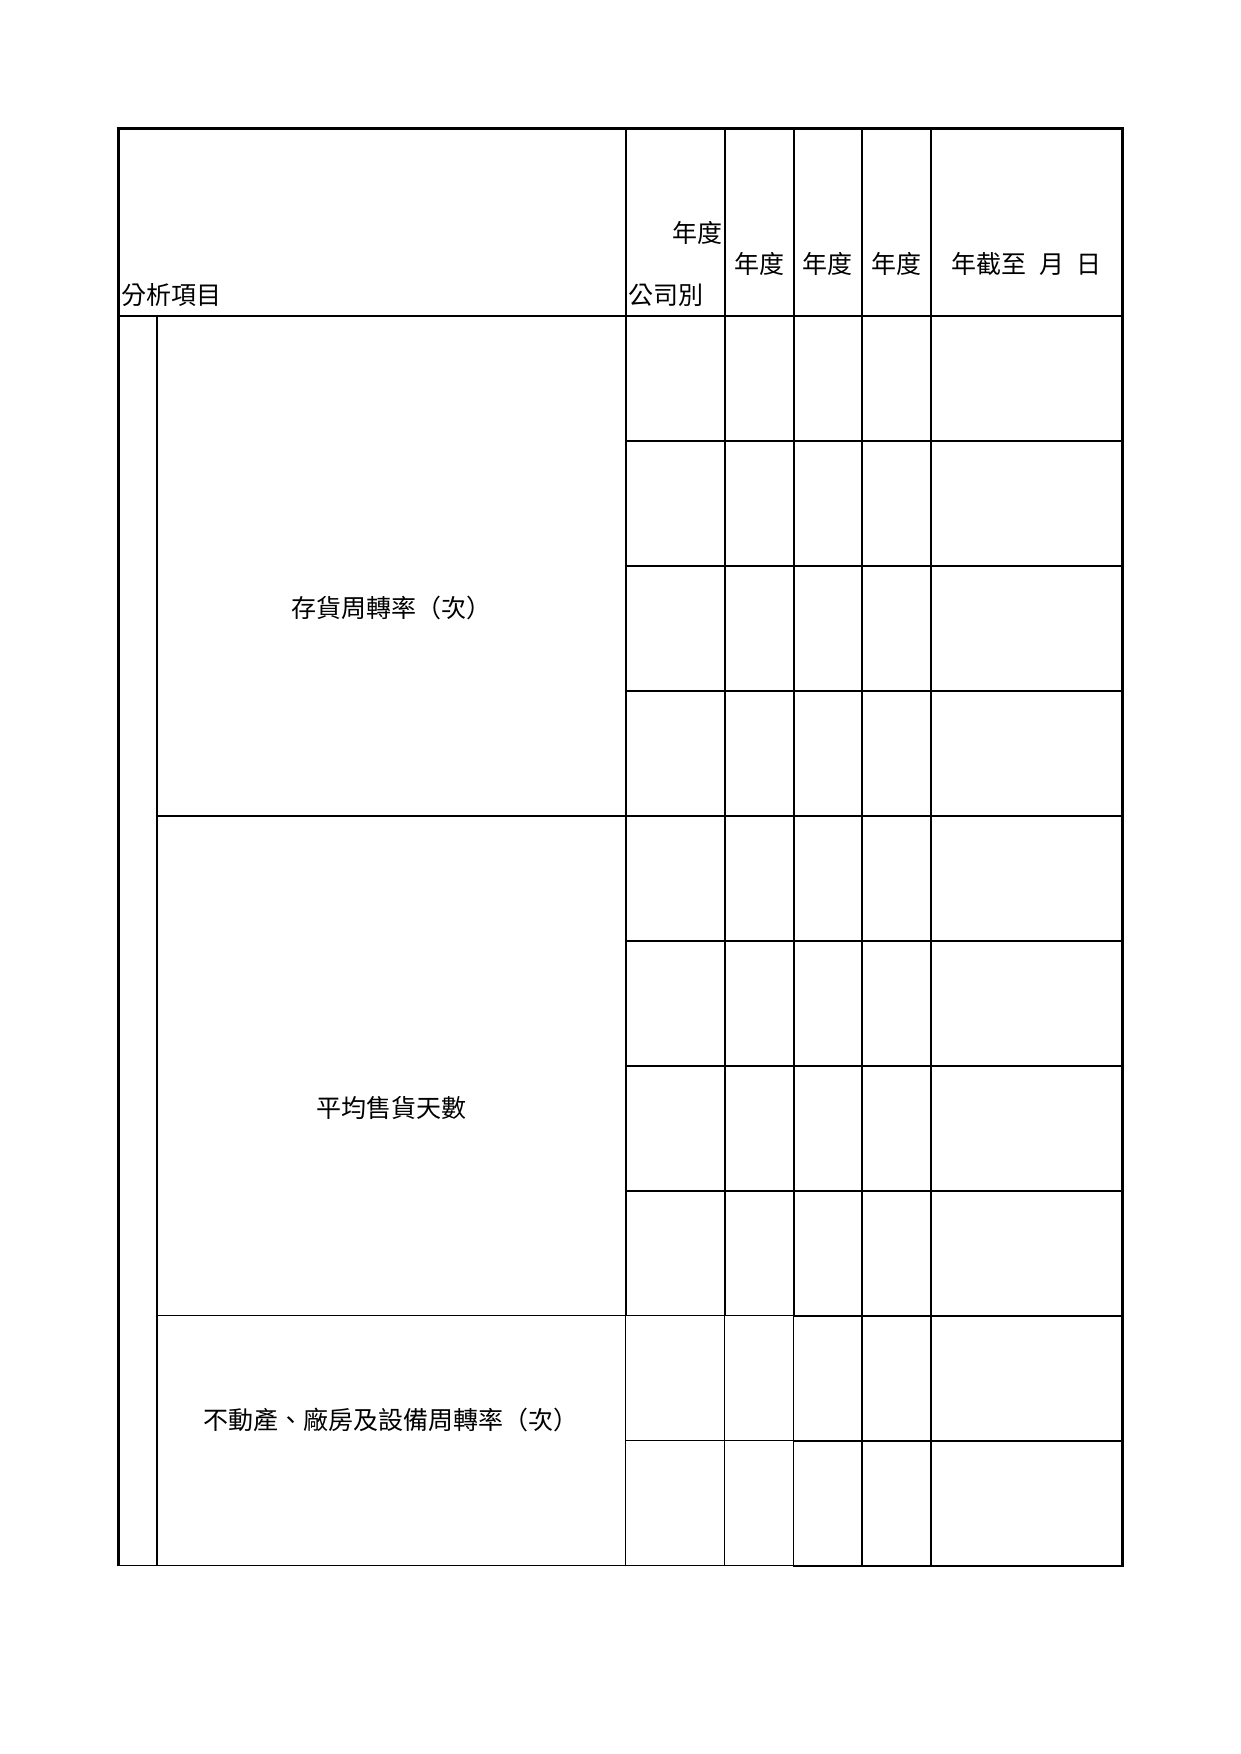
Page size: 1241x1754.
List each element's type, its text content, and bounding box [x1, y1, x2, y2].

table_cell [932, 1067, 1121, 1189]
table_cell [863, 567, 930, 689]
table_cell [120, 317, 156, 1564]
table_cell [795, 317, 861, 439]
table_cell [726, 1192, 793, 1314]
table_cell [932, 1442, 1121, 1564]
table_cell [795, 692, 861, 814]
table_cell [863, 692, 930, 814]
table_cell [932, 317, 1121, 439]
table_cell [863, 817, 930, 939]
table_cell 不動產、廠房及設備周轉率（次） [158, 1316, 625, 1564]
table_cell [726, 942, 793, 1064]
table_cell [863, 1067, 930, 1189]
table_cell [794, 1317, 861, 1439]
table_cell [932, 1317, 1121, 1439]
table_cell [627, 1067, 724, 1189]
table_cell [627, 1192, 724, 1314]
table_cell [863, 1442, 930, 1564]
table_cell [932, 442, 1121, 564]
table_cell [932, 942, 1121, 1064]
table_cell [627, 817, 724, 939]
table_cell [726, 1067, 793, 1189]
table_header 年度 公司別 [627, 130, 724, 314]
table_cell [626, 1316, 724, 1439]
table_cell [863, 1192, 930, 1314]
table_cell [726, 442, 793, 564]
table_cell [932, 1192, 1121, 1314]
table_header 年截至 月 日 [932, 130, 1121, 314]
table_cell [863, 1317, 930, 1439]
table_cell [626, 1441, 724, 1564]
table_cell [627, 442, 724, 564]
table_cell [795, 1067, 861, 1189]
table_cell [863, 942, 930, 1064]
table_cell [627, 567, 724, 689]
table_cell 平均售貨天數 [158, 817, 625, 1314]
table_cell [932, 817, 1121, 939]
table_cell [795, 567, 861, 689]
table_cell [795, 817, 861, 939]
table_header 年度 [726, 130, 793, 314]
table_cell [726, 317, 793, 439]
table_header 分析項目 [120, 130, 625, 314]
table_cell [726, 692, 793, 814]
table_cell [932, 567, 1121, 689]
table_cell [627, 942, 724, 1064]
table_cell [863, 317, 930, 439]
table_cell [795, 1192, 861, 1314]
table_cell [795, 942, 861, 1064]
table_header 年度 [863, 130, 930, 314]
table_cell [627, 692, 724, 814]
table_header 年度 [795, 130, 861, 314]
table_cell [725, 1441, 793, 1564]
table_cell [795, 442, 861, 564]
table_cell [726, 567, 793, 689]
table_cell 存貨周轉率（次） [158, 317, 625, 814]
table_cell [932, 692, 1121, 814]
table_cell [726, 817, 793, 939]
table_cell [863, 442, 930, 564]
table_cell [627, 317, 724, 439]
table_cell [725, 1316, 793, 1439]
table_cell [794, 1442, 861, 1564]
